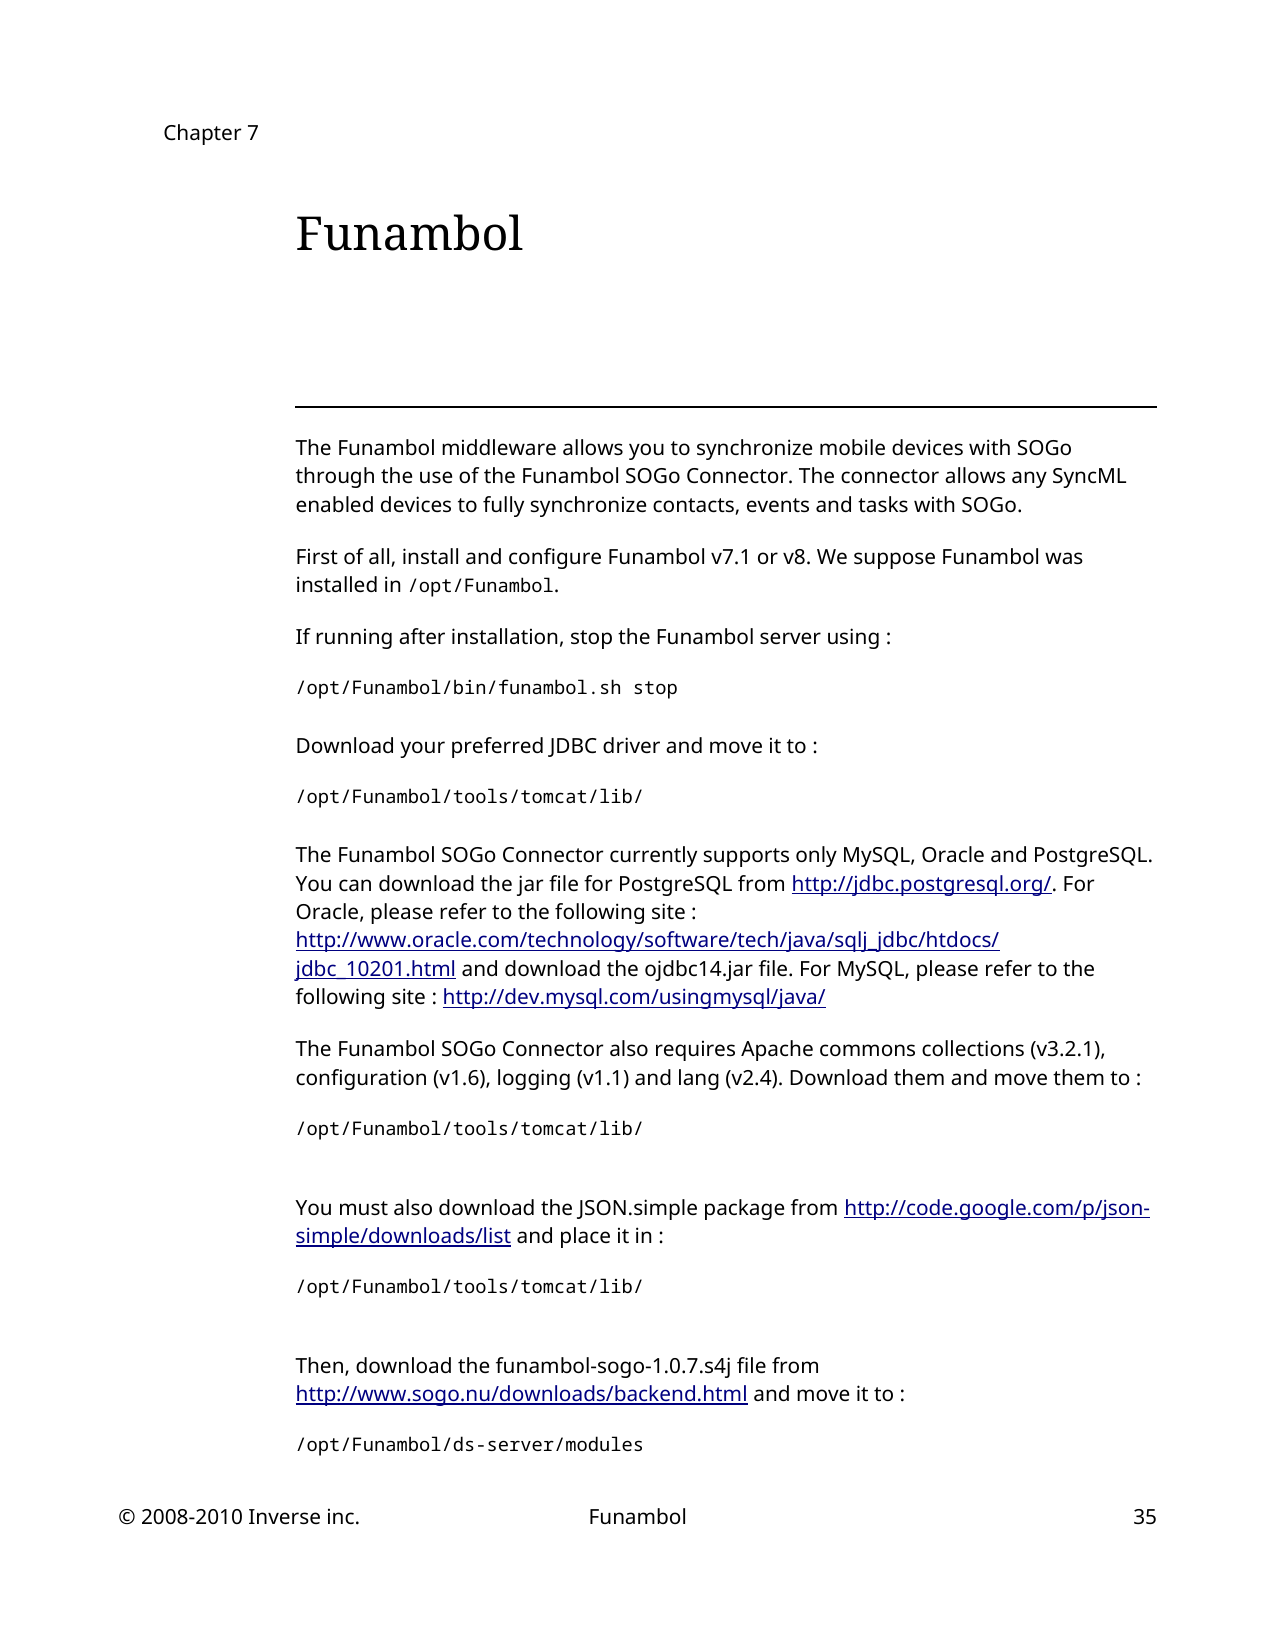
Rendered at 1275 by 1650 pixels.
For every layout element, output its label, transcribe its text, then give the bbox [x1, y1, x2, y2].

text /opt/Funambol/ds-server/modules [295, 1431, 1157, 1457]
text Download your preferred JDBC driver and move it to : [295, 731, 1157, 760]
text Then, download the funambol-sogo-1.0.7.s4j file from http://www.sogo.nu/downloads/backend.html and move it to : [295, 1351, 1157, 1408]
text The Funambol SOGo Connector currently supports only MySQL, Oracle and PostgreSQL. You can download the jar file for PostgreSQL from http://jdbc.postgresql.org/. For Oracle, please refer to the following site : http://www.oracle.com/technology/software/tech/java/sqlj_jdbc/htdocs/jdbc_10201.html and download the ojdbc14.jar file. For MySQL, please refer to the following site : http://dev.mysql.com/usingmysql/java/ [295, 840, 1157, 1011]
text /opt/Funambol/tools/tomcat/lib/ [295, 783, 1157, 809]
text The Funambol SOGo Connector also requires Apache commons collections (v3.2.1), configuration (v1.6), logging (v1.1) and lang (v2.4). Download them and move them to : [295, 1034, 1157, 1091]
text /opt/Funambol/tools/tomcat/lib/ [295, 1273, 1157, 1299]
text The Funambol middleware allows you to synchronize mobile devices with SOGo through the use of the Funambol SOGo Connector. The connector allows any SyncML enabled devices to fully synchronize contacts, events and tasks with SOGo. [295, 433, 1157, 518]
text If running after installation, stop the Funambol server using : [295, 622, 1157, 651]
text /opt/Funambol/bin/funambol.sh stop [295, 674, 1157, 700]
text You must also download the JSON.simple package from http://code.google.com/p/json-simple/downloads/list and place it in : [295, 1193, 1157, 1249]
text /opt/Funambol/tools/tomcat/lib/ [295, 1115, 1157, 1141]
subtitle Funambol [295, 201, 1157, 406]
text First of all, install and configure Funambol v7.1 or v8. We suppose Funambol was installed in /opt/Funambol. [295, 542, 1157, 599]
